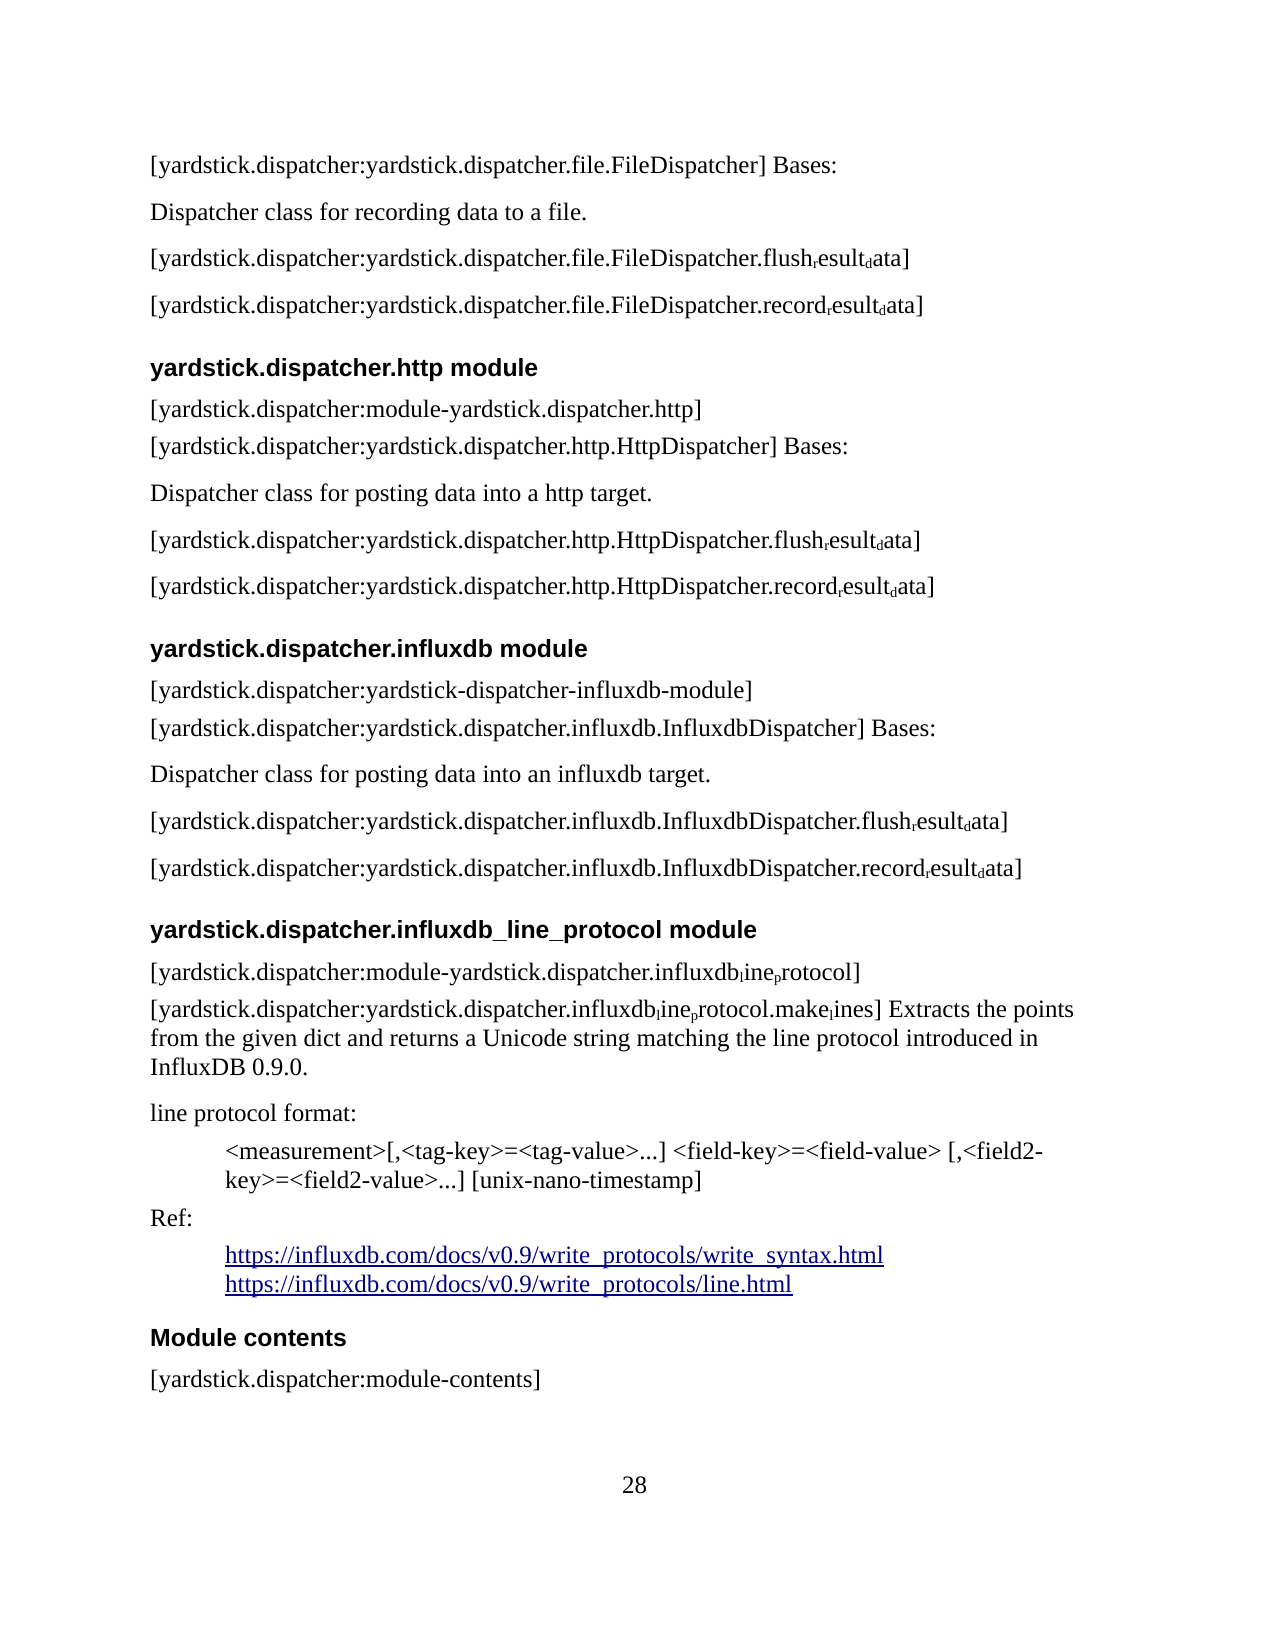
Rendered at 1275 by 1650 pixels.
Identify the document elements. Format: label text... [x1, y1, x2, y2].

text [yardstick.dispatcher:module-yardstick.dispatcher.influxdblineprotocol] [150, 957, 1125, 985]
text Ref: [150, 1203, 1125, 1231]
text [yardstick.dispatcher:yardstick.dispatcher.influxdblineprotocol.makelines] Extracts the points from the given dict and returns a Unicode string matching the line protocol introduced in InfluxDB 0.9.0. [150, 994, 1125, 1081]
subtitle Module contents [150, 1323, 1125, 1351]
text Dispatcher class for recording data to a file. [150, 197, 1125, 225]
text Dispatcher class for posting data into a http target. [150, 478, 1125, 507]
text [yardstick.dispatcher:yardstick.dispatcher.file.FileDispatcher.flushresultdata] [150, 243, 1125, 272]
text [yardstick.dispatcher:yardstick.dispatcher.http.HttpDispatcher] Bases: [150, 431, 1125, 460]
text [yardstick.dispatcher:yardstick-dispatcher-influxdb-module] [150, 675, 1125, 704]
text [yardstick.dispatcher:yardstick.dispatcher.file.FileDispatcher] Bases: [150, 150, 1125, 179]
text [yardstick.dispatcher:module-yardstick.dispatcher.http] [150, 394, 1125, 422]
subtitle yardstick.dispatcher.influxdb module [150, 634, 1125, 663]
subtitle yardstick.dispatcher.influxdb_line_protocol module [150, 916, 1125, 944]
text [yardstick.dispatcher:yardstick.dispatcher.influxdb.InfluxdbDispatcher.flushresultdata] [150, 806, 1125, 835]
text [yardstick.dispatcher:yardstick.dispatcher.http.HttpDispatcher.recordresultdata] [150, 571, 1125, 600]
text [yardstick.dispatcher:yardstick.dispatcher.http.HttpDispatcher.flushresultdata] [150, 525, 1125, 553]
text <measurement>[,<tag-key>=<tag-value>...] <field-key>=<field-value> [,<field2-key>=<field2-value>...] [unix-nano-timestamp] [225, 1136, 1125, 1194]
text line protocol format: [150, 1098, 1125, 1127]
subtitle yardstick.dispatcher.http module [150, 353, 1125, 381]
text [yardstick.dispatcher:module-contents] [150, 1364, 1125, 1393]
text [yardstick.dispatcher:yardstick.dispatcher.influxdb.InfluxdbDispatcher.recordresultdata] [150, 853, 1125, 882]
text [yardstick.dispatcher:yardstick.dispatcher.influxdb.InfluxdbDispatcher] Bases: [150, 713, 1125, 742]
text [yardstick.dispatcher:yardstick.dispatcher.file.FileDispatcher.recordresultdata] [150, 290, 1125, 319]
text Dispatcher class for posting data into an influxdb target. [150, 759, 1125, 788]
text https://influxdb.com/docs/v0.9/write_protocols/write_syntax.html https://influxdb.com/docs/v0.9/write_protocols/line.html [225, 1240, 1125, 1298]
